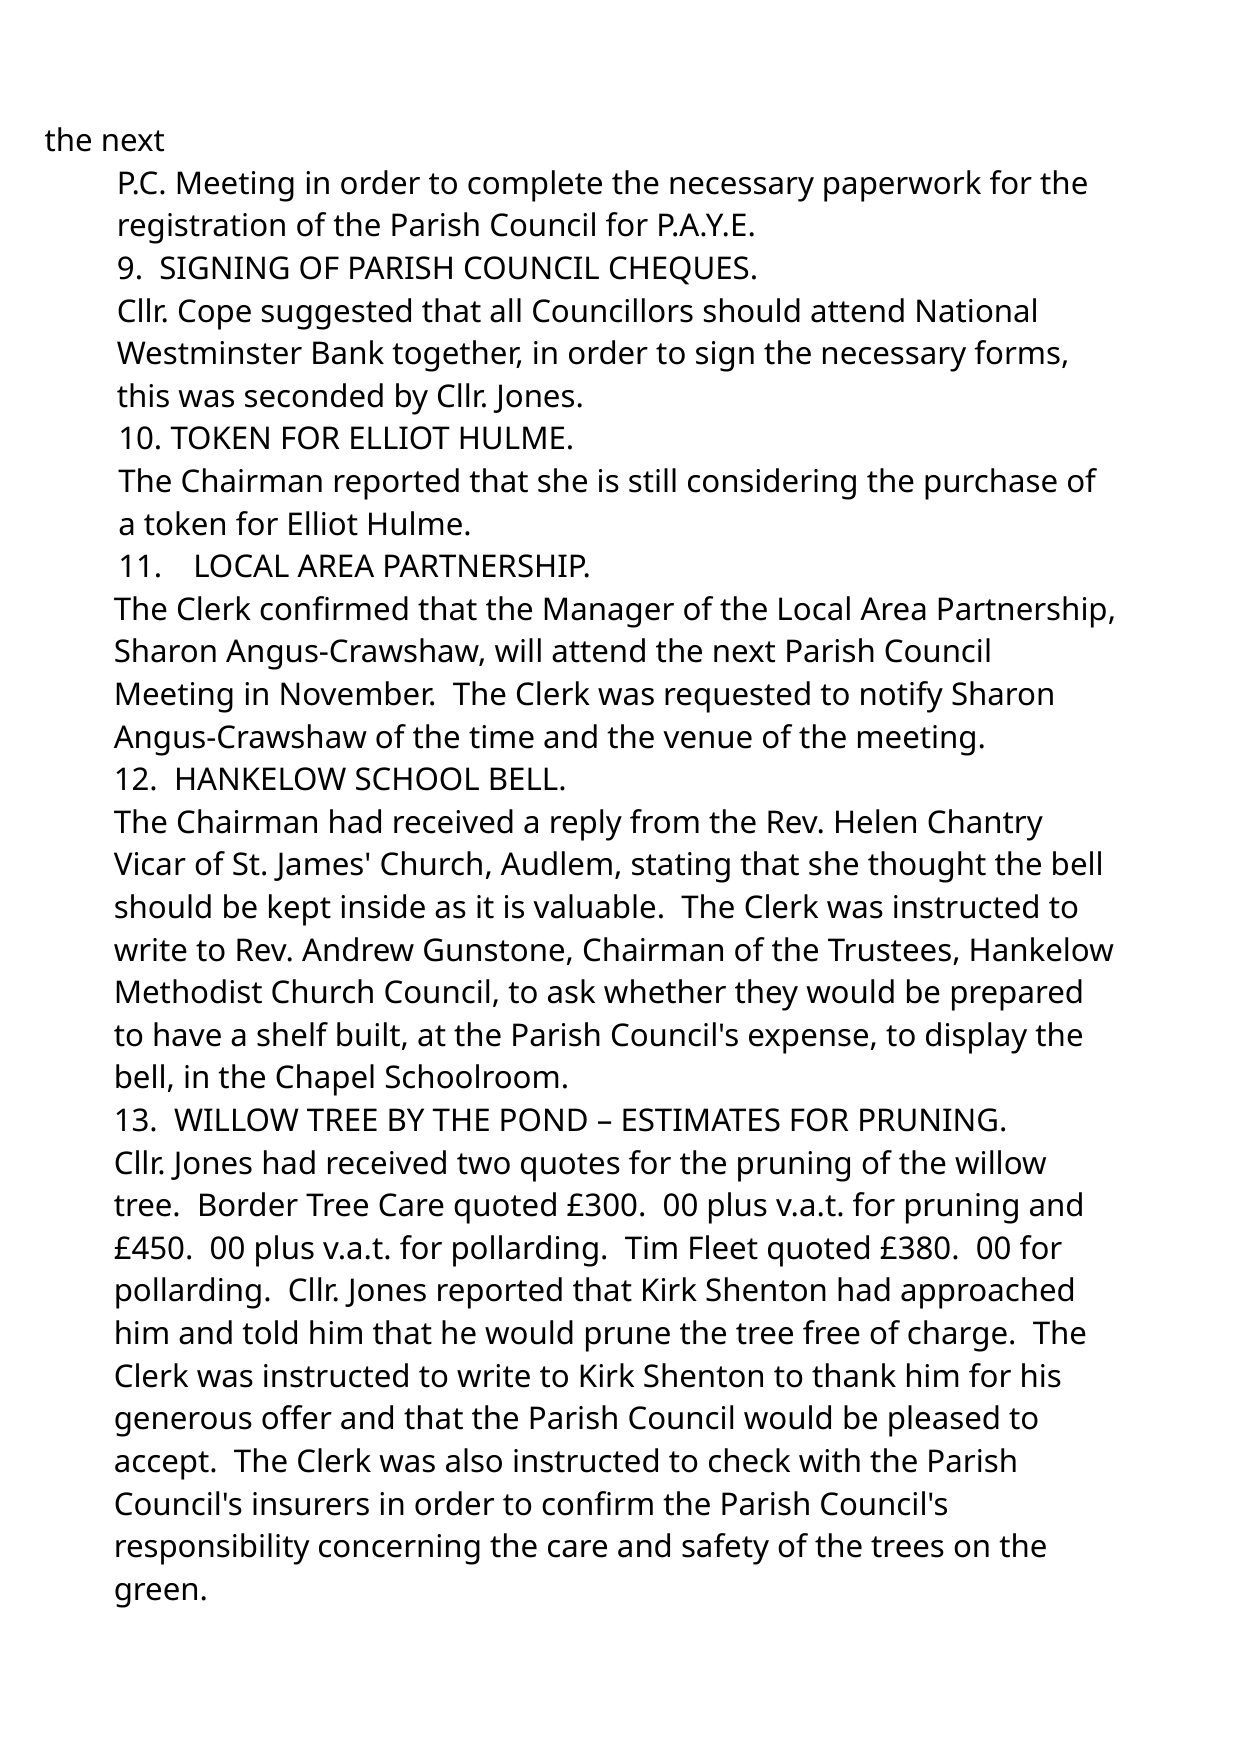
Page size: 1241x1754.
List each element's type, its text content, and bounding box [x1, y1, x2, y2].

list LOCAL AREA PARTNERSHIP. [118, 544, 1122, 587]
text Cllr. Jones had received two quotes for the pruning of the willow tree. Border Tree Care quoted £300. 00 plus v.a.t. for pruning and £450. 00 plus v.a.t. for pollarding. Tim Fleet quoted £380. 00 for pollarding. Cllr. Jones reported that Kirk Shenton had approached him and told him that he would prune the tree free of charge. The Clerk was instructed to write to Kirk Shenton to thank him for his generous offer and that the Parish Council would be pleased to accept. The Clerk was also instructed to check with the Parish Council's insurers in order to confirm the Parish Council's responsibility concerning the care and safety of the trees on the green. [113, 1141, 1122, 1609]
text Cllr. Cope suggested that all Councillors should attend National Westminster Bank together, in order to sign the necessary forms, this was seconded by Cllr. Jones. [117, 288, 1122, 416]
list 10. TOKEN FOR ELLIOT HULME. [118, 416, 1122, 459]
text The Clerk confirmed that the Manager of the Local Area Partnership, Sharon Angus-Crawshaw, will attend the next Parish Council Meeting in November. The Clerk was requested to notify Sharon Angus-Crawshaw of the time and the venue of the meeting. [113, 587, 1122, 757]
text 13. WILLOW TREE BY THE POND – ESTIMATES FOR PRUNING. [113, 1098, 1122, 1141]
list The Chairman reported that she is still considering the purchase of a token for Elliot Hulme. [118, 459, 1122, 544]
list The Chairman had received a reply from the Rev. Helen Chantry Vicar of St. James' Church, Audlem, stating that she thought the bell should be kept inside as it is valuable. The Clerk was instructed to write to Rev. Andrew Gunstone, Chairman of the Trustees, Hankelow Methodist Church Council, to ask whether they would be prepared to have a shelf built, at the Parish Council's expense, to display the bell, in the Chapel Schoolroom. [113, 800, 1122, 1098]
text 12. HANKELOW SCHOOL BELL. [113, 757, 1122, 800]
text P.C. Meeting in order to complete the necessary paperwork for the registration of the Parish Council for P.A.Y.E. [117, 161, 1122, 246]
list 9. SIGNING OF PARISH COUNCIL CHEQUES. [117, 246, 1122, 288]
list the next [44, 118, 1122, 161]
